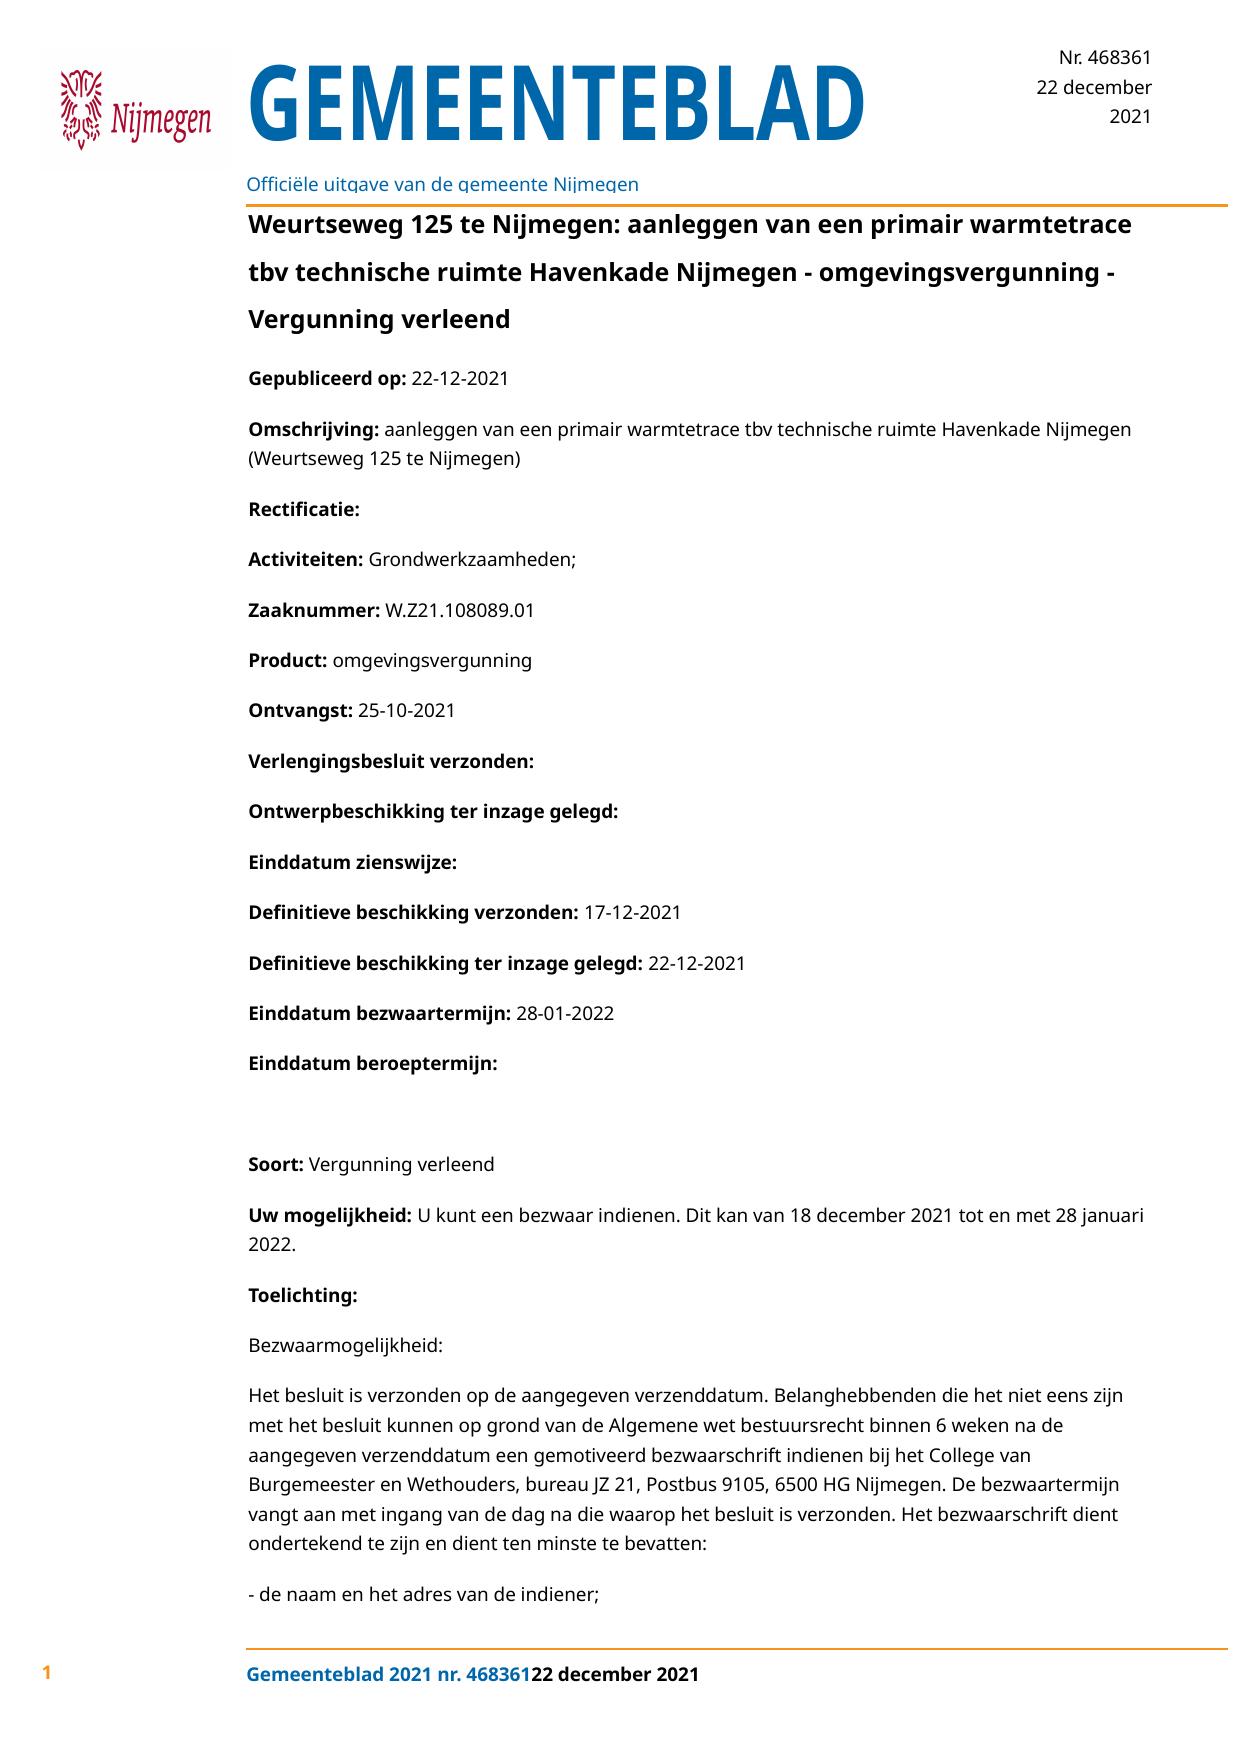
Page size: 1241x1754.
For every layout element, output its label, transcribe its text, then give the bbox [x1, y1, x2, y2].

text Ontwerpbeschikking ter inzage gelegd: [248, 798, 1152, 824]
picture [41, 47, 231, 172]
text Bezwaarmogelijkheid: [248, 1332, 1152, 1358]
text Omschrijving: aanleggen van een primair warmtetrace tbv technische ruimte Havenkade Nijmegen (Weurtseweg 125 te Nijmegen) [248, 416, 1152, 471]
text Het besluit is verzonden op de aangegeven verzenddatum. Belanghebbenden die het niet eens zijn met het besluit kunnen op grond van de Algemene wet bestuursrecht binnen 6 weken na de aangegeven verzenddatum een gemotiveerd bezwaarschrift indienen bij het College van Burgemeester en Wethouders, bureau JZ 21, Postbus 9105, 6500 HG Nijmegen. De bezwaartermijn vangt aan met ingang van de dag na die waarop het besluit is verzonden. Het bezwaarschrift dient ondertekend te zijn en dient ten minste te bevatten: [248, 1383, 1152, 1556]
text Zaaknummer: W.Z21.108089.01 [248, 597, 1152, 622]
text Product: omgevingsvergunning [248, 647, 1152, 673]
text Gepubliceerd op: 22-12-2021 [248, 366, 1152, 391]
text Einddatum zienswijze: [248, 849, 1152, 874]
text Einddatum beroeptermijn: [248, 1051, 1152, 1076]
text Einddatum bezwaartermijn: 28-01-2022 [248, 1000, 1152, 1026]
text Definitieve beschikking ter inzage gelegd: 22-12-2021 [248, 950, 1152, 975]
text Verlengingsbesluit verzonden: [248, 748, 1152, 774]
text - de naam en het adres van de indiener; [248, 1581, 1152, 1607]
text Toelichting: [248, 1282, 1152, 1307]
text Definitieve beschikking verzonden: 17-12-2021 [248, 899, 1152, 925]
text Uw mogelijkheid: U kunt een bezwaar indienen. Dit kan van 18 december 2021 tot en met 28 januari 2022. [248, 1202, 1152, 1257]
text Ontvangst: 25-10-2021 [248, 698, 1152, 723]
text Activiteiten: Grondwerkzaamheden; [248, 546, 1152, 572]
text Soort: Vergunning verleend [248, 1151, 1152, 1177]
text Weurtseweg 125 te Nijmegen: aanleggen van een primair warmtetrace tbv technische ruimte Havenkade Nijmegen - omgevingsvergunning - Vergunning verleend [248, 207, 1152, 336]
text Rectificatie: [248, 496, 1152, 522]
